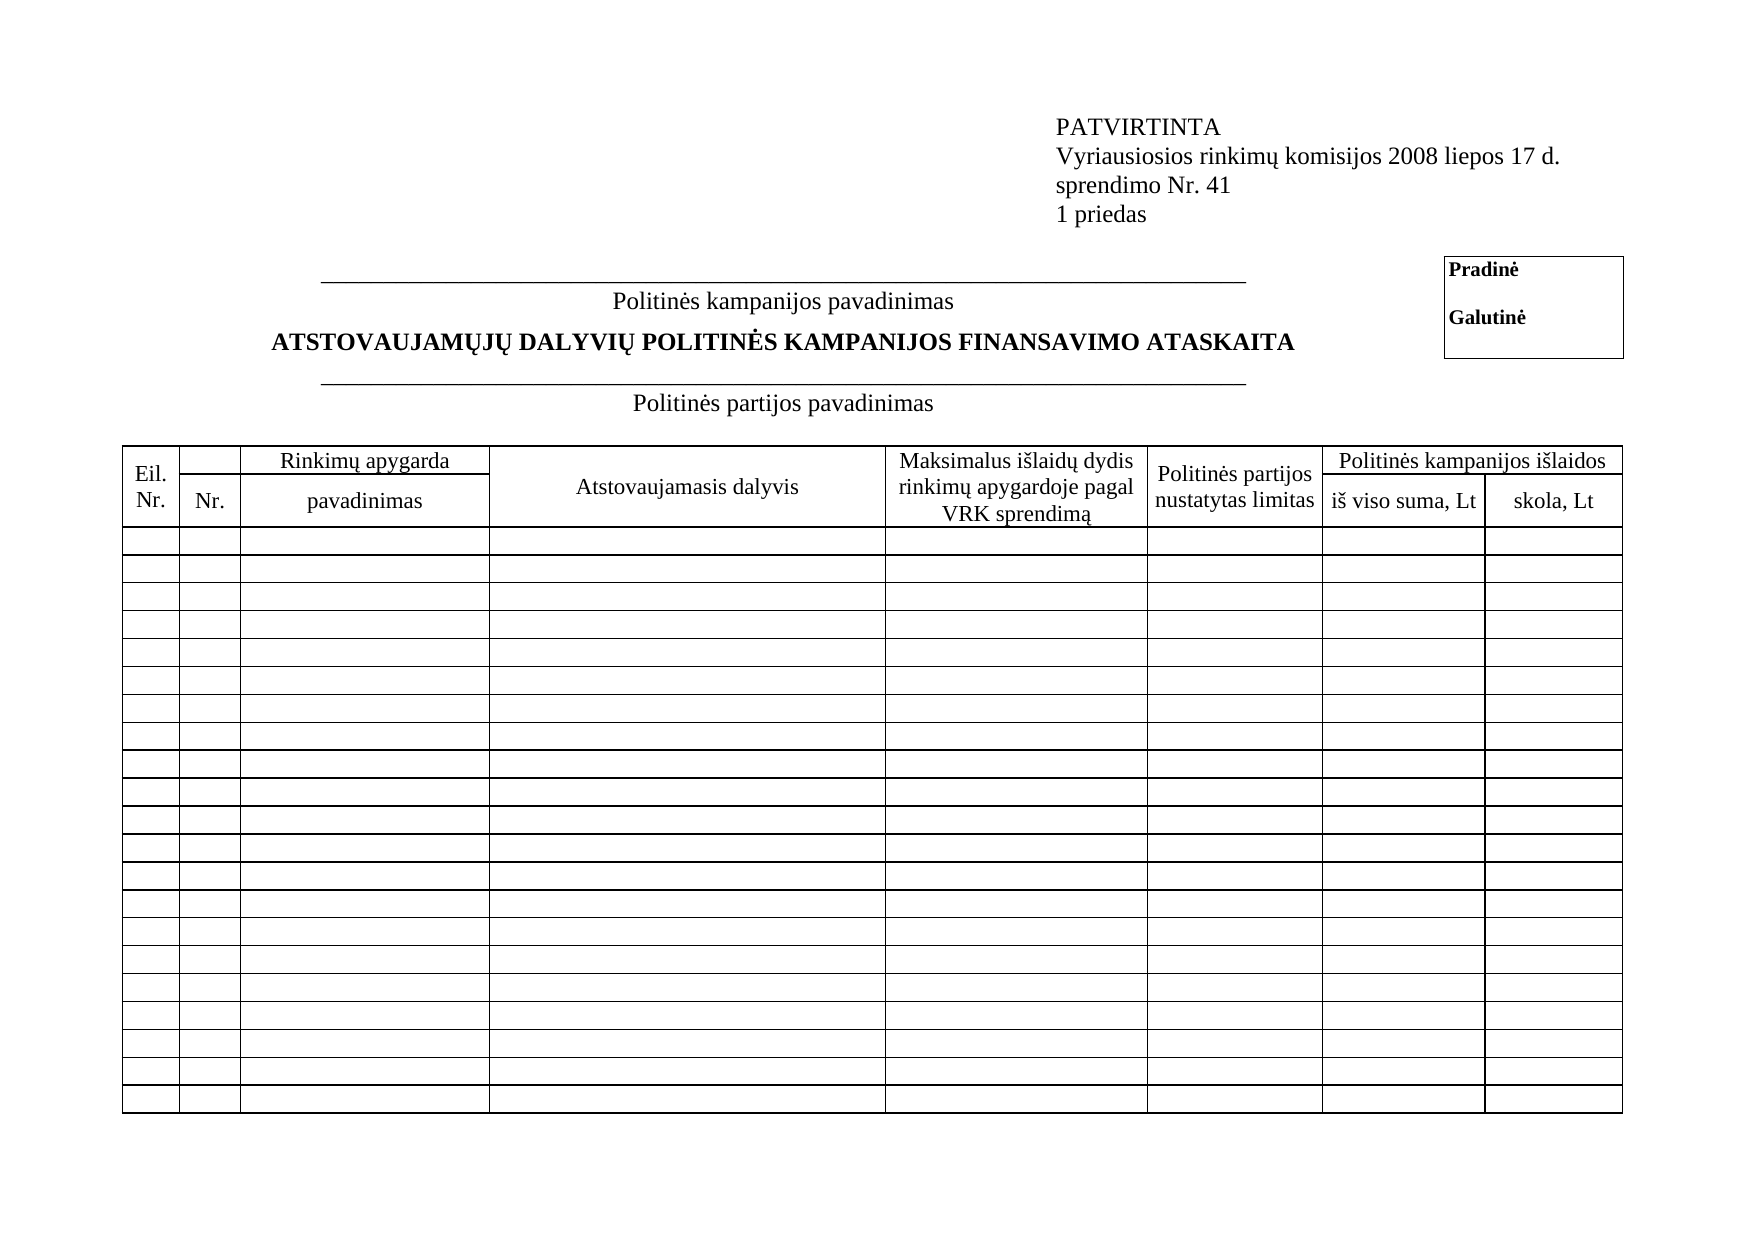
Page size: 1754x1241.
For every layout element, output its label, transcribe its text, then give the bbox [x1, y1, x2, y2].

table_cell [485, 695, 489, 721]
table_cell [1618, 807, 1622, 833]
table_header Pradinė Galutinė [1619, 257, 1623, 358]
table_cell [175, 639, 179, 666]
table_cell [1618, 695, 1622, 721]
table_cell [485, 1002, 489, 1028]
table_cell [1318, 835, 1322, 861]
table_cell [175, 667, 179, 693]
table_cell [1618, 1086, 1622, 1112]
table_cell [236, 863, 240, 889]
table_cell [1318, 863, 1322, 889]
text Vyriausiosios rinkimų komisijos 2008 liepos 17 d. sprendimo Nr. 41 [1056, 141, 1635, 199]
table_cell [236, 723, 240, 749]
table_cell [1143, 946, 1147, 973]
table_cell [1318, 667, 1322, 693]
table_cell [1618, 611, 1622, 638]
table_cell [236, 918, 240, 945]
table_cell [236, 1058, 240, 1084]
table_cell [485, 611, 489, 638]
table_cell [1143, 583, 1147, 610]
table_cell [1318, 1002, 1322, 1028]
table_cell [485, 974, 489, 1001]
table_cell [881, 835, 885, 861]
table_cell [881, 863, 885, 889]
table_cell [1143, 974, 1147, 1001]
table_cell [485, 723, 489, 749]
table_cell [485, 863, 489, 889]
table_cell [881, 751, 885, 777]
table_cell [175, 583, 179, 610]
table_cell [1143, 835, 1147, 861]
table_cell [1618, 891, 1622, 917]
table_cell [1618, 723, 1622, 749]
table_cell skola, Lt [1486, 475, 1622, 526]
table_cell [881, 639, 885, 666]
table_cell [485, 583, 489, 610]
table_cell [485, 556, 489, 582]
table_cell [175, 1030, 179, 1056]
table_cell [881, 611, 885, 638]
table_cell Nr. [180, 475, 240, 526]
table_cell [1143, 528, 1147, 554]
table_cell [1143, 1030, 1147, 1056]
table_cell [881, 891, 885, 917]
table_cell [1618, 918, 1622, 945]
table_cell [236, 779, 240, 805]
table_cell [175, 974, 179, 1001]
table_cell [236, 639, 240, 666]
table_cell [1618, 1058, 1622, 1084]
table_cell [1618, 639, 1622, 666]
table_cell [175, 835, 179, 861]
table_cell [175, 1002, 179, 1028]
table_cell [881, 918, 885, 945]
table_header Eil. Nr. [123, 447, 179, 526]
table_cell [236, 751, 240, 777]
table_cell [1318, 946, 1322, 973]
table_cell [881, 779, 885, 805]
table_cell [175, 611, 179, 638]
table_cell [881, 1058, 885, 1084]
table_cell [236, 556, 240, 582]
table_cell [1444, 359, 1624, 417]
table_cell [1618, 556, 1622, 582]
table_cell [1618, 946, 1622, 973]
table_cell [236, 1086, 240, 1112]
table_cell [1143, 556, 1147, 582]
table_cell [175, 891, 179, 917]
table_cell [1318, 695, 1322, 721]
table_cell [485, 891, 489, 917]
table_cell [236, 835, 240, 861]
table_cell [175, 751, 179, 777]
table_cell [1143, 918, 1147, 945]
table_cell [1318, 891, 1322, 917]
table_cell [1318, 807, 1322, 833]
table_cell [1318, 1086, 1322, 1112]
table_cell __________________________________________________________________________ Politinės partijos pavadinimas [122, 358, 1444, 417]
table_cell [236, 583, 240, 610]
table_cell [236, 695, 240, 721]
table_cell [1318, 751, 1322, 777]
table_cell [881, 723, 885, 749]
table_cell [881, 583, 885, 610]
table_cell [881, 1030, 885, 1056]
table_cell [881, 1086, 885, 1112]
table_cell [881, 528, 885, 554]
table_cell [881, 1002, 885, 1028]
table_cell [175, 863, 179, 889]
table_cell [236, 528, 240, 554]
table_cell [1618, 528, 1622, 554]
table_cell [485, 528, 489, 554]
table_cell [1318, 639, 1322, 666]
table_cell [881, 556, 885, 582]
text 1 priedas [1056, 199, 1635, 227]
table_cell [175, 528, 179, 554]
table_cell [1143, 891, 1147, 917]
table_cell [1618, 779, 1622, 805]
table_cell [1143, 639, 1147, 666]
table_cell [175, 556, 179, 582]
table_cell iš viso suma, Lt [1323, 475, 1484, 526]
table_cell [1143, 1058, 1147, 1084]
table_cell [175, 946, 179, 973]
table_cell pavadinimas [241, 475, 489, 526]
table_cell [1143, 611, 1147, 638]
table_cell [236, 807, 240, 833]
table_cell [236, 946, 240, 973]
table_cell [175, 918, 179, 945]
table_cell [485, 751, 489, 777]
table_cell [485, 807, 489, 833]
table_cell [1143, 1086, 1147, 1112]
table_cell [485, 835, 489, 861]
table_cell [1318, 583, 1322, 610]
table_cell [175, 807, 179, 833]
table_cell [1318, 1030, 1322, 1056]
table_cell [881, 695, 885, 721]
table_cell [1318, 611, 1322, 638]
table_cell [485, 639, 489, 666]
table_cell [1618, 974, 1622, 1001]
table_cell [881, 807, 885, 833]
text PATVIRTINTA [1056, 112, 1635, 141]
table_cell [485, 946, 489, 973]
table_cell [485, 1058, 489, 1084]
table_cell [1618, 751, 1622, 777]
table_cell [1143, 779, 1147, 805]
table_cell [1143, 723, 1147, 749]
table_cell [236, 1030, 240, 1056]
table_cell [1618, 835, 1622, 861]
table_cell [485, 918, 489, 945]
table_cell [881, 974, 885, 1001]
table_cell [175, 723, 179, 749]
table_cell [1143, 695, 1147, 721]
table_cell [236, 891, 240, 917]
table_cell [1318, 918, 1322, 945]
table_header [236, 447, 240, 473]
table_cell [175, 779, 179, 805]
table_cell [236, 611, 240, 638]
table_cell [236, 974, 240, 1001]
table_cell [1618, 583, 1622, 610]
table_cell [175, 1058, 179, 1084]
table_cell [175, 695, 179, 721]
table_cell [1618, 863, 1622, 889]
table_cell [1318, 779, 1322, 805]
table_cell [485, 1086, 489, 1112]
table_cell [1318, 556, 1322, 582]
table_cell [881, 946, 885, 973]
table_cell [1143, 751, 1147, 777]
table_cell [1318, 528, 1322, 554]
table_cell [485, 1030, 489, 1056]
table_cell [1143, 667, 1147, 693]
table_cell [1143, 863, 1147, 889]
table_cell [1318, 1058, 1322, 1084]
table_cell [1143, 807, 1147, 833]
table_cell [1618, 667, 1622, 693]
table_cell [236, 1002, 240, 1028]
table_cell [1143, 1002, 1147, 1028]
table_header __________________________________________________________________________ Politinės kampanijos pavadinimas ATSTOVAUJAMŲJŲ DALYVIŲ POLITINĖS KAMPANIJOS FINANSAVIMO ATASKAITA [122, 256, 1444, 358]
table_cell [1618, 1030, 1622, 1056]
table_cell [1618, 1002, 1622, 1028]
table_cell [485, 667, 489, 693]
table_cell [1318, 974, 1322, 1001]
table_cell [881, 667, 885, 693]
table_cell [175, 1086, 179, 1112]
table_header Politinės partijos nustatytas limitas [1148, 447, 1322, 526]
table_header Atstovaujamasis dalyvis [490, 447, 885, 526]
table_cell [485, 779, 489, 805]
table_cell [236, 667, 240, 693]
table_cell [1318, 723, 1322, 749]
